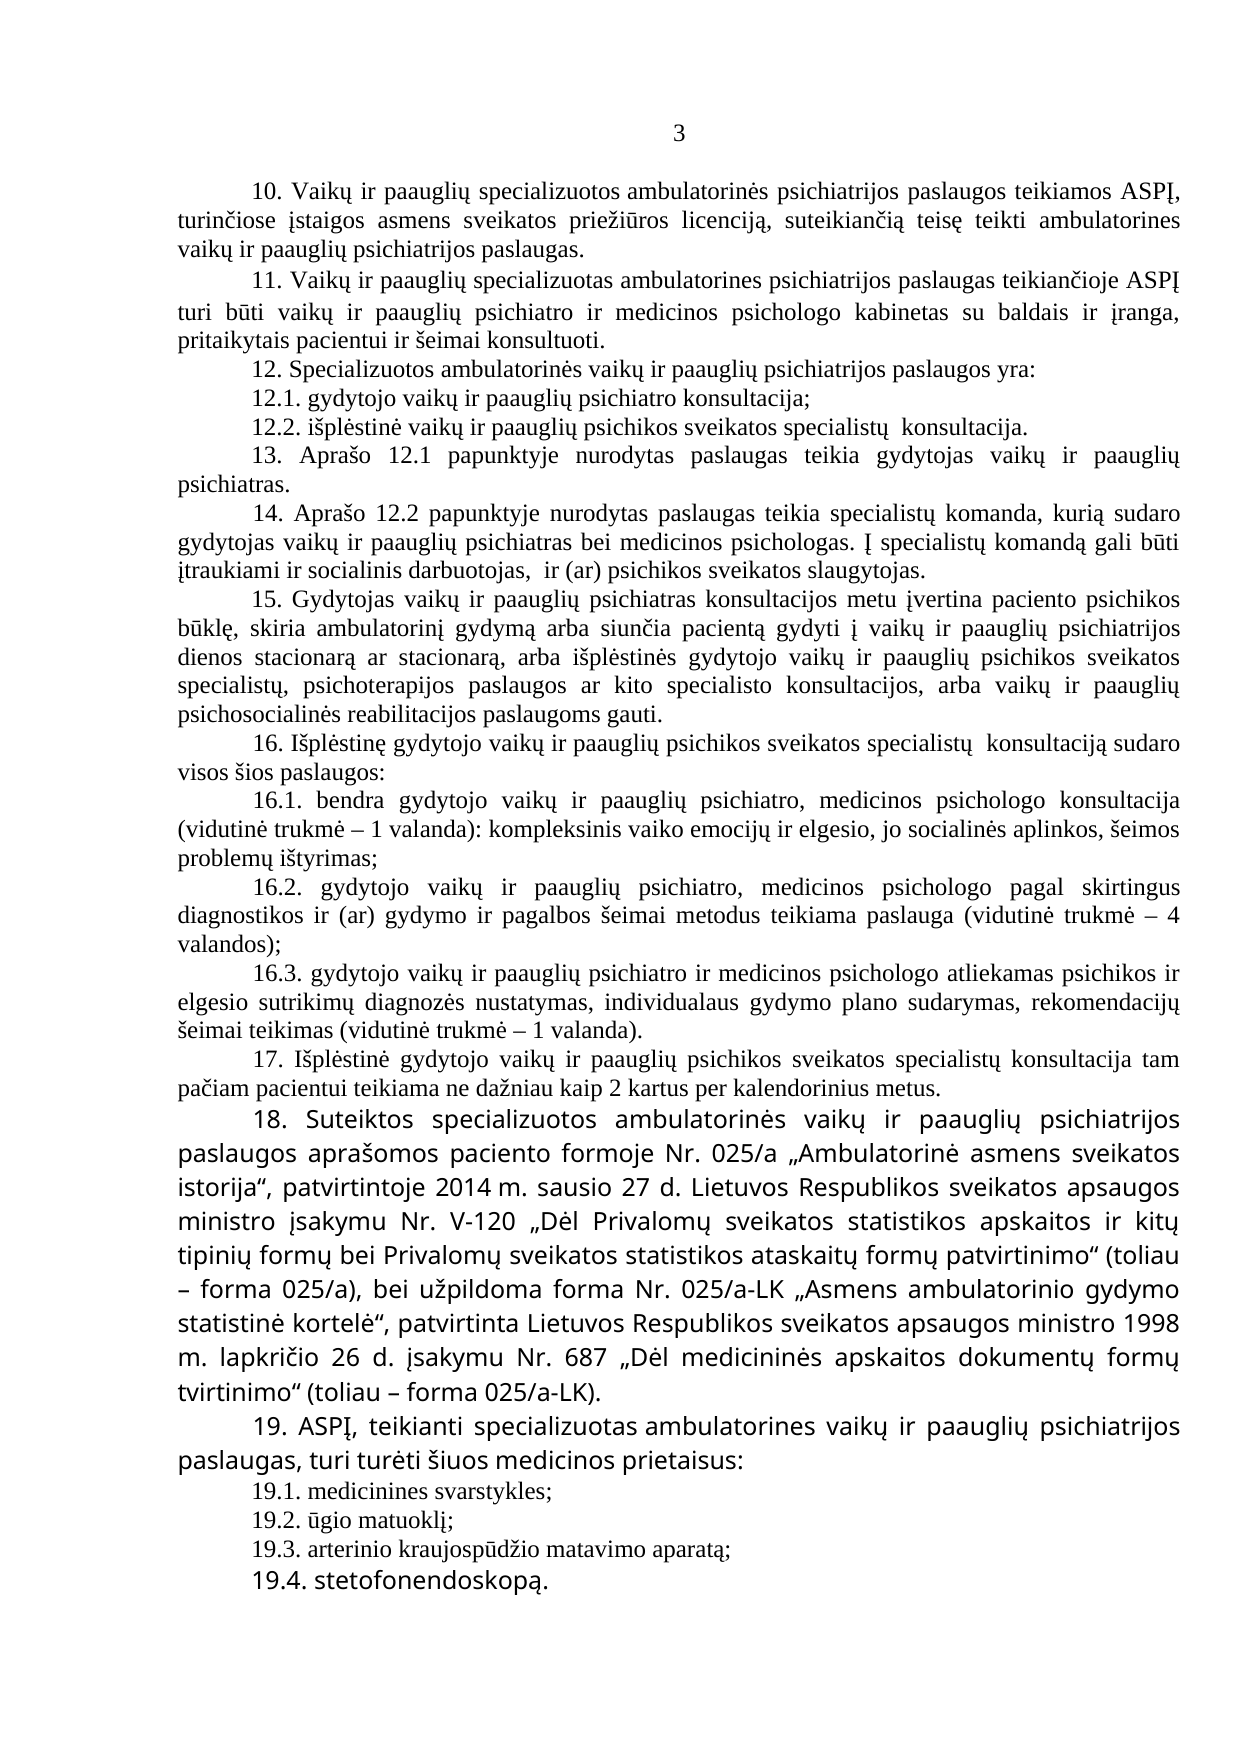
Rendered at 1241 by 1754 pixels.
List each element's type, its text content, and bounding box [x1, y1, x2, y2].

text 16. Išplėstinę gydytojo vaikų ir paauglių psichikos sveikatos specialistų konsultaciją sudaro visos šios paslaugos: [177, 728, 1181, 785]
text 13. Aprašo 12.1 papunktyje nurodytas paslaugas teikia gydytojas vaikų ir paauglių psichiatras. [177, 440, 1181, 498]
text 18. Suteiktos specializuotos ambulatorinės vaikų ir paauglių psichiatrijos paslaugos aprašomos paciento formoje Nr. 025/a „Ambulatorinė asmens sveikatos istorija“, patvirtintoje 2014 m. sausio 27 d. Lietuvos Respublikos sveikatos apsaugos ministro įsakymu Nr. V-120 „Dėl Privalomų sveikatos statistikos apskaitos ir kitų tipinių formų bei Privalomų sveikatos statistikos ataskaitų formų patvirtinimo“ (toliau – forma 025/a), bei užpildoma forma Nr. 025/a-LK „Asmens ambulatorinio gydymo statistinė kortelė“, patvirtinta Lietuvos Respublikos sveikatos apsaugos ministro 1998 m. lapkričio 26 d. įsakymu Nr. 687 „Dėl medicininės apskaitos dokumentų formų tvirtinimo“ (toliau – forma 025/a-LK). [177, 1102, 1181, 1408]
text 16.3. gydytojo vaikų ir paauglių psichiatro ir medicinos psichologo atliekamas psichikos ir elgesio sutrikimų diagnozės nustatymas, individualaus gydymo plano sudarymas, rekomendacijų šeimai teikimas (vidutinė trukmė – 1 valanda). [177, 958, 1181, 1044]
text 15. Gydytojas vaikų ir paauglių psichiatras konsultacijos metu įvertina paciento psichikos būklę, skiria ambulatorinį gydymą arba siunčia pacientą gydyti į vaikų ir paauglių psichiatrijos dienos stacionarą ar stacionarą, arba išplėstinės gydytojo vaikų ir paauglių psichikos sveikatos specialistų, psichoterapijos paslaugos ar kito specialisto konsultacijos, arba vaikų ir paauglių psichosocialinės reabilitacijos paslaugoms gauti. [177, 584, 1181, 728]
text 12.2. išplėstinė vaikų ir paauglių psichikos sveikatos specialistų konsultacija. [177, 412, 1181, 440]
text 19.1. medicinines svarstykles; [177, 1476, 1181, 1505]
text 12.1. gydytojo vaikų ir paauglių psichiatro konsultacija; [177, 383, 1181, 412]
text 10. Vaikų ir paauglių specializuotos ambulatorinės psichiatrijos paslaugos teikiamos ASPĮ, turinčiose įstaigos asmens sveikatos priežiūros licenciją, suteikiančią teisę teikti ambulatorines vaikų ir paauglių psichiatrijos paslaugas. [177, 176, 1181, 263]
text 19.4. stetofonendoskopą. [177, 1563, 1181, 1597]
text 19.3. arterinio kraujospūdžio matavimo aparatą; [177, 1534, 1181, 1563]
text 14. Aprašo 12.2 papunktyje nurodytas paslaugas teikia specialistų komanda, kurią sudaro gydytojas vaikų ir paauglių psichiatras bei medicinos psichologas. Į specialistų komandą gali būti įtraukiami ir socialinis darbuotojas, ir (ar) psichikos sveikatos slaugytojas. [177, 498, 1181, 584]
text 19. ASPĮ, teikianti specializuotas ambulatorines vaikų ir paauglių psichiatrijos paslaugas, turi turėti šiuos medicinos prietaisus: [177, 1408, 1181, 1476]
text 19.2. ūgio matuoklį; [177, 1505, 1181, 1534]
text 12. Specializuotos ambulatorinės vaikų ir paauglių psichiatrijos paslaugos yra: [177, 354, 1181, 383]
text 17. Išplėstinė gydytojo vaikų ir paauglių psichikos sveikatos specialistų konsultacija tam pačiam pacientui teikiama ne dažniau kaip 2 kartus per kalendorinius metus. [177, 1044, 1181, 1102]
text 16.2. gydytojo vaikų ir paauglių psichiatro, medicinos psichologo pagal skirtingus diagnostikos ir (ar) gydymo ir pagalbos šeimai metodus teikiama paslauga (vidutinė trukmė – 4 valandos); [177, 872, 1181, 958]
text 16.1. bendra gydytojo vaikų ir paauglių psichiatro, medicinos psichologo konsultacija (vidutinė trukmė – 1 valanda): kompleksinis vaiko emocijų ir elgesio, jo socialinės aplinkos, šeimos problemų ištyrimas; [177, 785, 1181, 872]
text 11. Vaikų ir paauglių specializuotas ambulatorines psichiatrijos paslaugas teikiančioje ASPĮ turi būti vaikų ir paauglių psichiatro ir medicinos psichologo kabinetas su baldais ir įranga, pritaikytais pacientui ir šeimai konsultuoti. [177, 263, 1181, 354]
